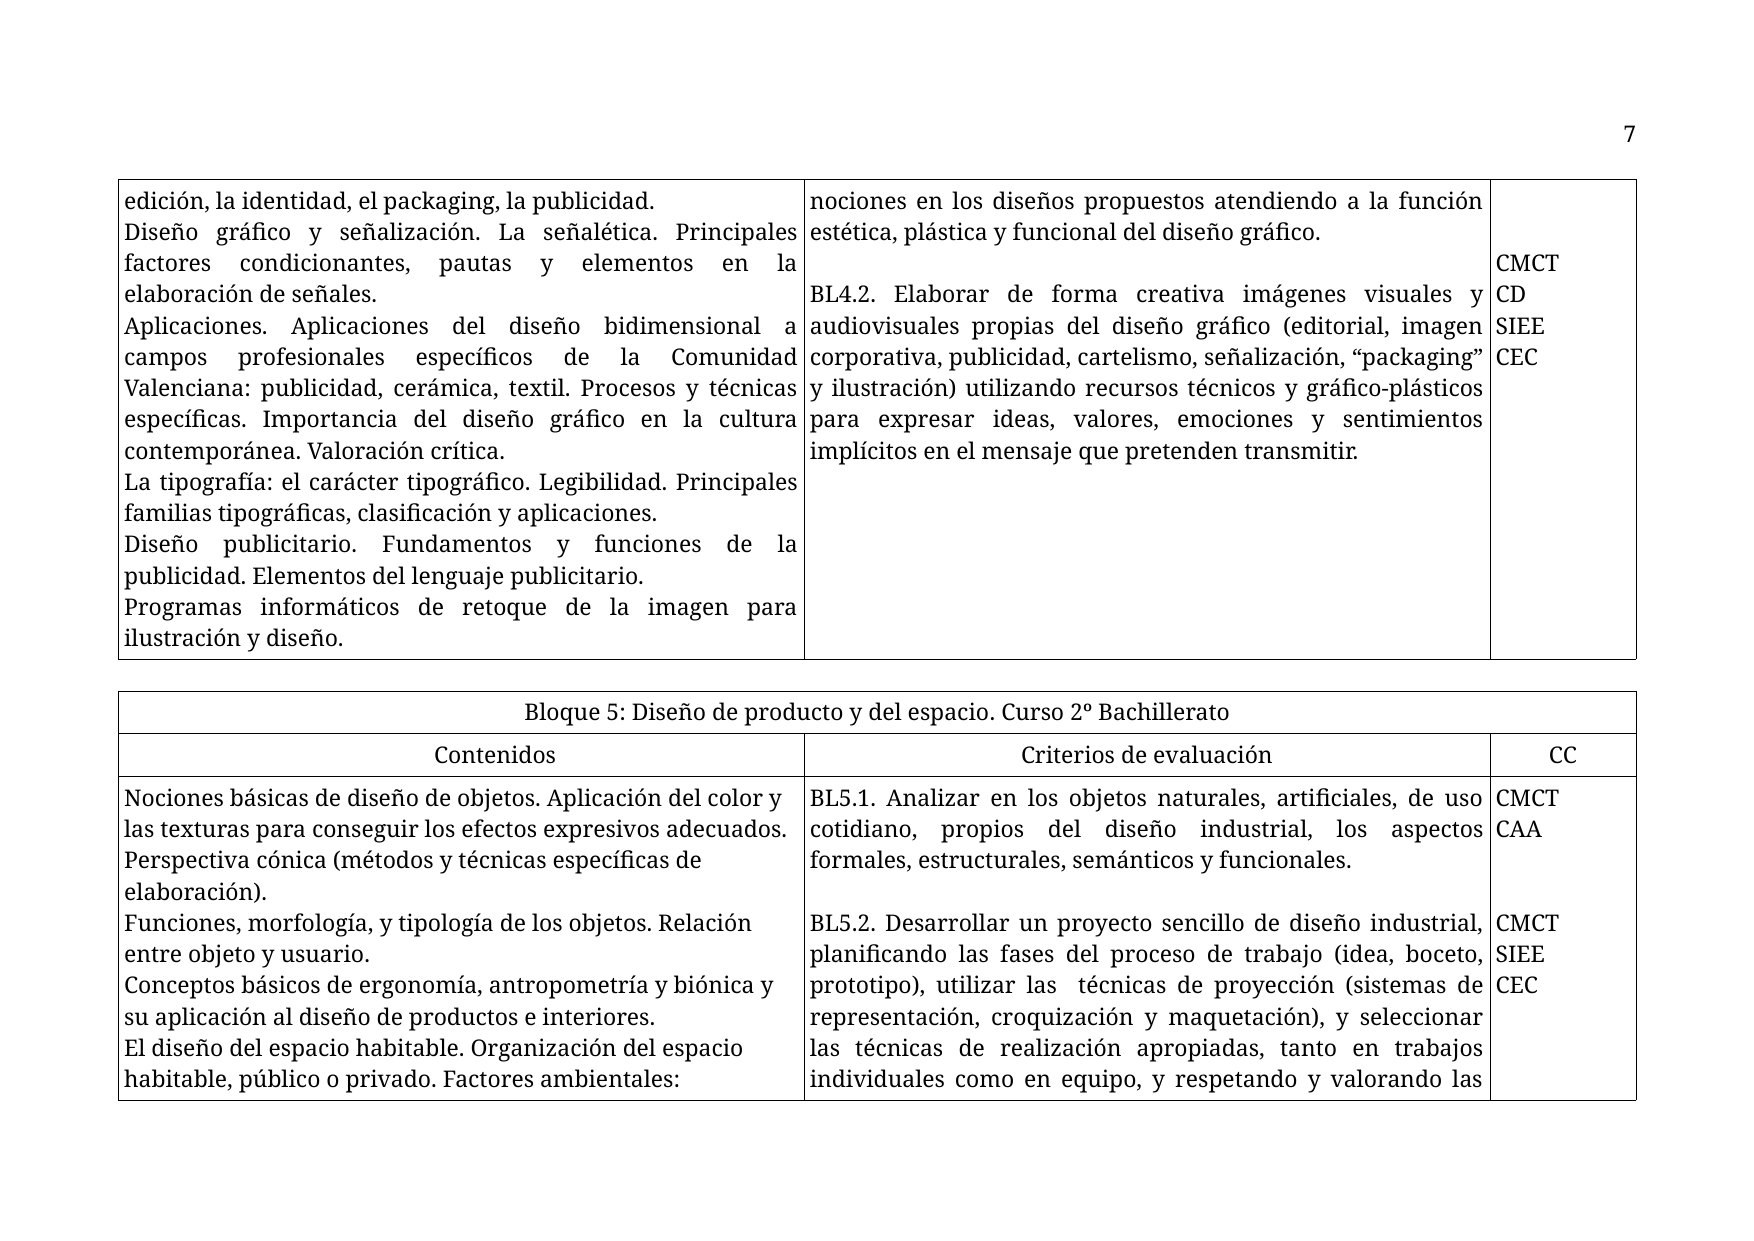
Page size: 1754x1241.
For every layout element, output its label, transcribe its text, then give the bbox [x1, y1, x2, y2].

table_cell CC [1491, 734, 1636, 776]
table_cell nociones en los diseños propuestos atendiendo a la función estética, plástica y funcional del diseño gráfico. BL4.2. Elaborar de forma creativa imágenes visuales y audiovisuales propias del diseño gráfico (editorial, imagen corporativa, publicidad, cartelismo, señalización, “packaging” y ilustración) utilizando recursos técnicos y gráfico-plásticos para expresar ideas, valores, emociones y sentimientos implícitos en el mensaje que pretenden transmitir. [805, 180, 1490, 659]
table_cell BL5.1. Analizar en los objetos naturales, artificiales, de uso cotidiano, propios del diseño industrial, los aspectos formales, estructurales, semánticos y funcionales. BL5.2. Desarrollar un proyecto sencillo de diseño industrial, planificando las fases del proceso de trabajo (idea, boceto, prototipo), utilizar las técnicas de proyección (sistemas de representación, croquización y maquetación), y seleccionar las técnicas de realización apropiadas, tanto en trabajos individuales como en equipo, y respetando y valorando las [805, 777, 1490, 1100]
table_header Bloque 5: Diseño de producto y del espacio. Curso 2º Bachillerato [119, 692, 1636, 733]
table_cell Nociones básicas de diseño de objetos. Aplicación del color y las texturas para conseguir los efectos expresivos adecuados. Perspectiva cónica (métodos y técnicas específicas de elaboración). Funciones, morfología, y tipología de los objetos. Relación entre objeto y usuario. Conceptos básicos de ergonomía, antropometría y biónica y su aplicación al diseño de productos e interiores. El diseño del espacio habitable. Organización del espacio habitable, público o privado. Factores ambientales: [119, 777, 804, 1100]
table_cell Criterios de evaluación [805, 734, 1490, 776]
table_cell CMCT CD SIEE CEC [1491, 180, 1636, 659]
table_cell CMCT CAA CMCT SIEE CEC [1491, 777, 1636, 1100]
table_cell edición, la identidad, el packaging, la publicidad. Diseño gráfico y señalización. La señalética. Principales factores condicionantes, pautas y elementos en la elaboración de señales. Aplicaciones. Aplicaciones del diseño bidimensional a campos profesionales específicos de la Comunidad Valenciana: publicidad, cerámica, textil. Procesos y técnicas específicas. Importancia del diseño gráfico en la cultura contemporánea. Valoración crítica. La tipografía: el carácter tipográfico. Legibilidad. Principales familias tipográficas, clasificación y aplicaciones. Diseño publicitario. Fundamentos y funciones de la publicidad. Elementos del lenguaje publicitario. Programas informáticos de retoque de la imagen para ilustración y diseño. [119, 180, 804, 659]
table_cell Contenidos [119, 734, 804, 776]
